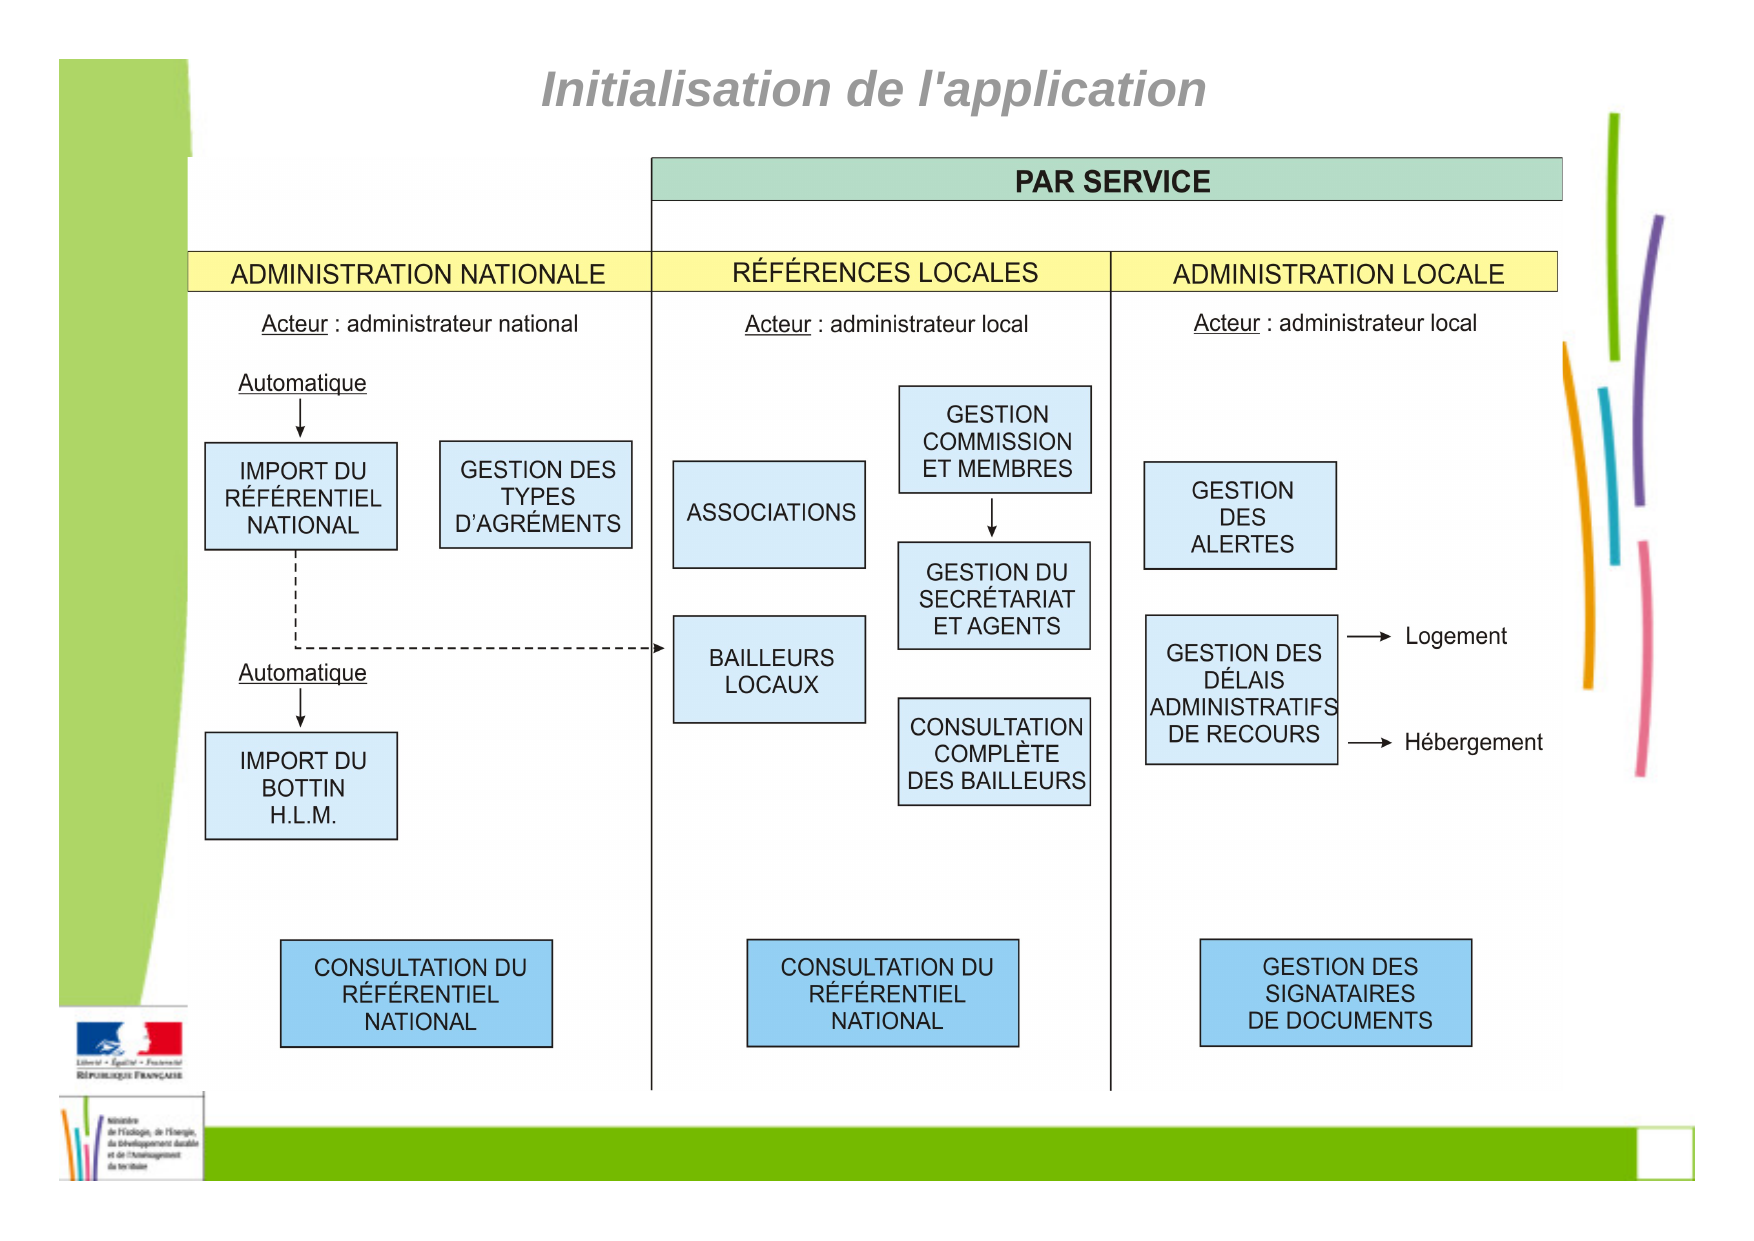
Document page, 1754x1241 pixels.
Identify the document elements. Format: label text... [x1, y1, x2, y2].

subtitle Initialisation de l'application [59, 59, 1695, 117]
picture [59, 117, 1695, 1181]
